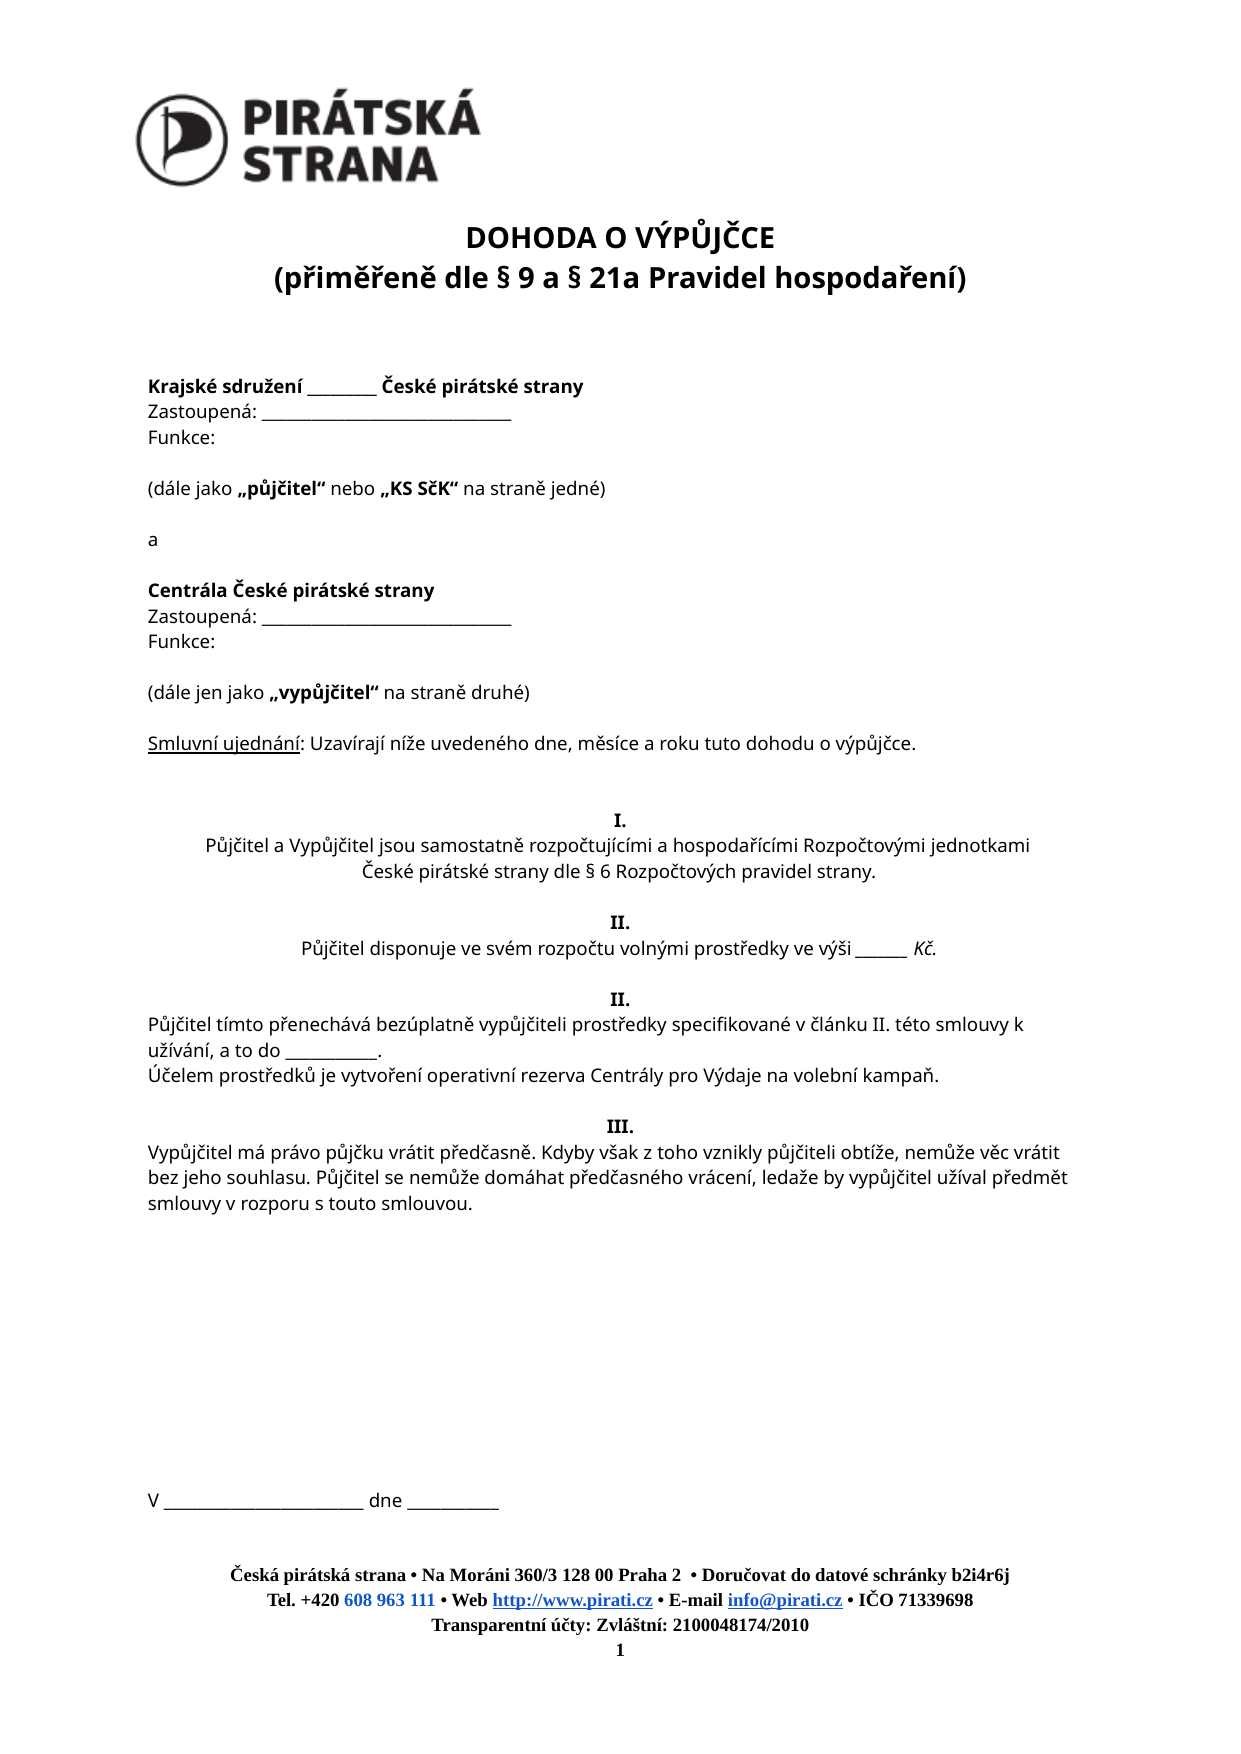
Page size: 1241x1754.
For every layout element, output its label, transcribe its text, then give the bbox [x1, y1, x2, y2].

text Funkce: [148, 628, 1093, 654]
text Funkce: [148, 424, 1093, 450]
text Půjčitel tímto přenechává bezúplatně vypůjčiteli prostředky specifikované v článku II. této smlouvy k užívání, a to do ___________. [148, 1011, 1093, 1062]
text Půjčitel disponuje ve svém rozpočtu volnými prostředky ve výši _______ Kč. [148, 935, 1093, 960]
picture [131, 80, 489, 195]
text Centrála České pirátské strany [148, 577, 1093, 603]
text Smluvní ujednání: Uzavírají níže uvedeného dne, měsíce a roku tuto dohodu o výpůjčce. [148, 731, 1093, 756]
text a [148, 526, 1093, 552]
text Zastoupená: ______________________________ [148, 603, 1093, 628]
text Krajské sdružení _________ České pirátské strany [148, 373, 1093, 399]
text Vypůjčitel má právo půjčku vrátit předčasně. Kdyby však z toho vznikly půjčiteli obtíže, nemůže věc vrátit bez jeho souhlasu. Půjčitel se nemůže domáhat předčasného vrácení, ledaže by vypůjčitel užíval předmět smlouvy v rozporu s touto smlouvou. [148, 1139, 1093, 1216]
text Zastoupená: ______________________________ [148, 399, 1093, 424]
text Půjčitel a Vypůjčitel jsou samostatně rozpočtujícími a hospodařícími Rozpočtovými jednotkami České pirátské strany dle § 6 Rozpočtových pravidel strany. II. [148, 833, 1093, 935]
text DOHODA O VÝPŮJČCE (přiměřeně dle § 9 a § 21a Pravidel hospodaření) [148, 217, 1093, 297]
text I. [148, 807, 1093, 833]
text II. [148, 960, 1093, 1011]
text V ________________________ dne ___________ [148, 1487, 1093, 1512]
text Účelem prostředků je vytvoření operativní rezerva Centrály pro Výdaje na volební kampaň. [148, 1062, 1093, 1088]
text (dále jen jako „vypůjčitel“ na straně druhé) [148, 679, 1093, 705]
text III. [148, 1088, 1093, 1139]
text (dále jako „půjčitel“ nebo „KS SčK“ na straně jedné) [148, 475, 1093, 501]
